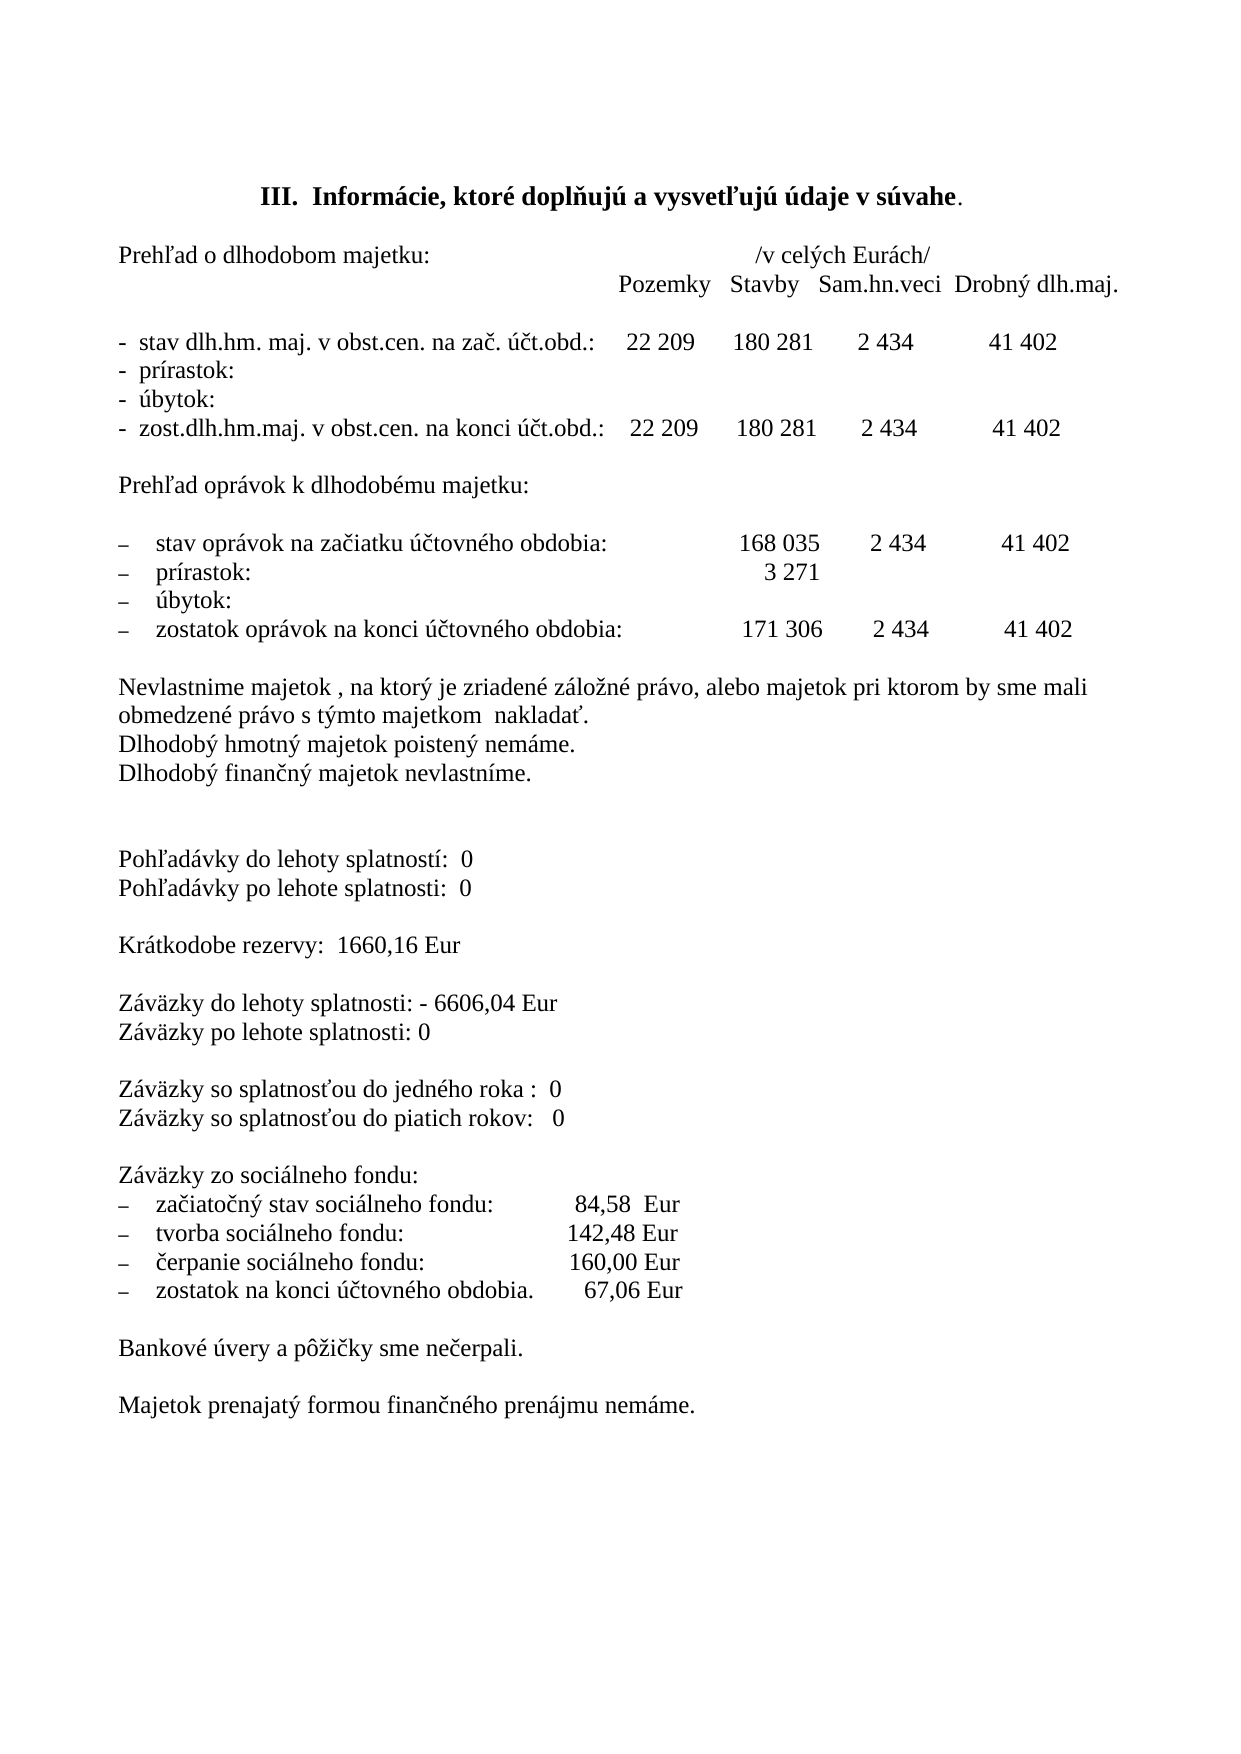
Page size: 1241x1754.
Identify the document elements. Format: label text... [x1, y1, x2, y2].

text - stav dlh.hm. maj. v obst.cen. na zač. účt.obd.: 22 209 180 281 2 434 41 402 [118, 327, 1122, 355]
text Záväzky zo sociálneho fondu: [118, 1160, 1122, 1189]
text Záväzky po lehote splatnosti: 0 [118, 1017, 1122, 1045]
list stav oprávok na začiatku účtovného obdobia: 168 035 2 434 41 402 [118, 528, 1122, 557]
text Nevlastnime majetok , na ktorý je zriadené záložné právo, alebo majetok pri ktorom by sme mali [118, 672, 1122, 700]
list úbytok: [118, 585, 1122, 614]
text Záväzky do lehoty splatnosti: - 6606,04 Eur [118, 988, 1122, 1017]
text Dlhodobý finančný majetok nevlastníme. [118, 758, 1122, 787]
list zostatok oprávok na konci účtovného obdobia: 171 306 2 434 41 402 [118, 614, 1122, 643]
text - zost.dlh.hm.maj. v obst.cen. na konci účt.obd.: 22 209 180 281 2 434 41 402 [118, 413, 1122, 442]
text Krátkodobe rezervy: 1660,16 Eur [118, 930, 1122, 959]
text Záväzky so splatnosťou do jedného roka : 0 [118, 1074, 1122, 1103]
text Majetok prenajatý formou finančného prenájmu nemáme. [118, 1390, 1122, 1419]
list prírastok: 3 271 [118, 557, 1122, 585]
text Pohľadávky po lehote splatnosti: 0 [118, 873, 1122, 902]
text Bankové úvery a pôžičky sme nečerpali. [118, 1333, 1122, 1362]
text Pohľadávky do lehoty splatností: 0 [118, 844, 1122, 873]
text - prírastok: [118, 355, 1122, 384]
text - úbytok: [118, 384, 1122, 413]
text Pozemky Stavby Sam.hn.veci Drobný dlh.maj. [118, 269, 1122, 298]
list čerpanie sociálneho fondu: 160,00 Eur [118, 1247, 1122, 1275]
list tvorba sociálneho fondu: 142,48 Eur [118, 1218, 1122, 1247]
text Prehľad oprávok k dlhodobému majetku: [118, 470, 1122, 499]
text III. Informácie, ktoré doplňujú a vysvetľujú údaje v súvahe. [118, 180, 1122, 212]
text obmedzené právo s týmto majetkom nakladať. [118, 700, 1122, 729]
text Dlhodobý hmotný majetok poistený nemáme. [118, 729, 1122, 758]
text Záväzky so splatnosťou do piatich rokov: 0 [118, 1103, 1122, 1132]
list zostatok na konci účtovného obdobia. 67,06 Eur [118, 1275, 1122, 1304]
list začiatočný stav sociálneho fondu: 84,58 Eur [118, 1189, 1122, 1218]
text Prehľad o dlhodobom majetku: /v celých Eurách/ [118, 240, 1122, 269]
